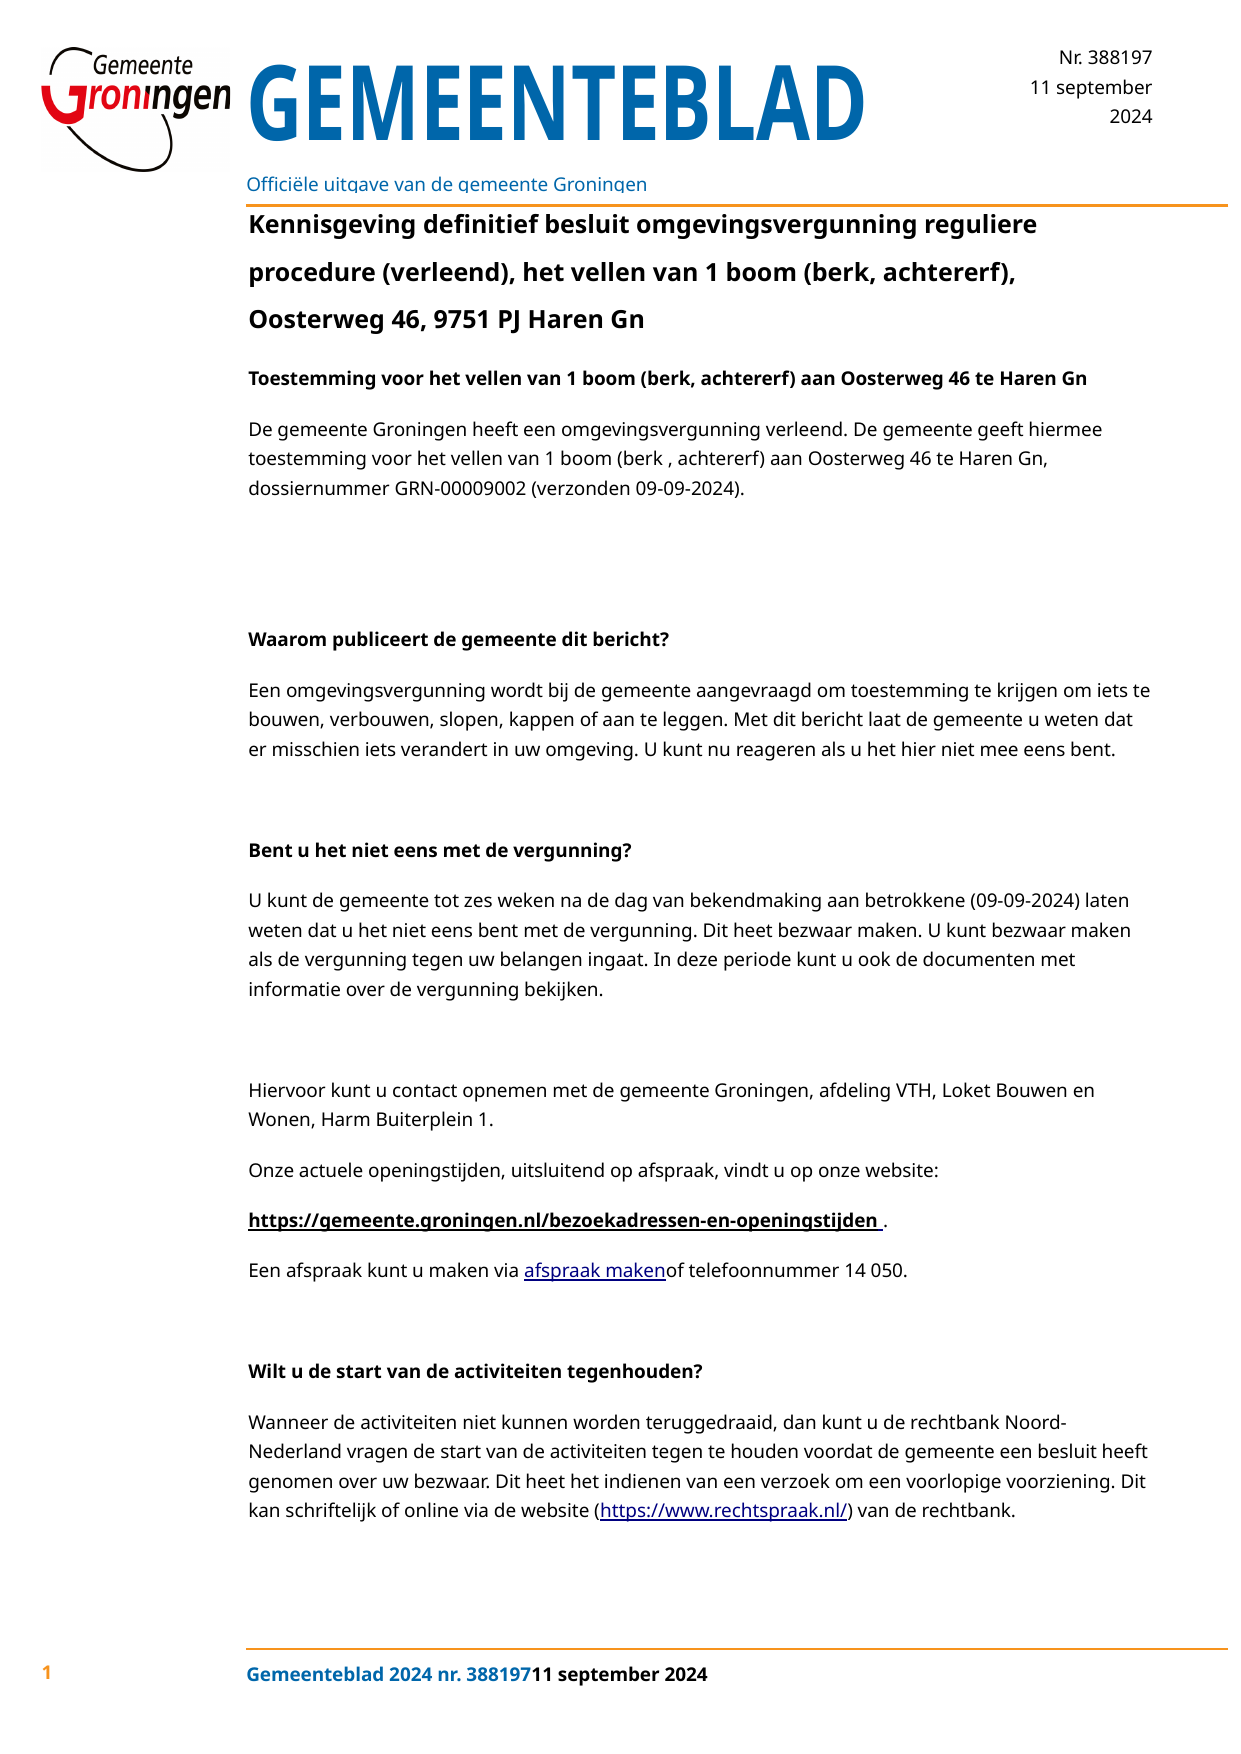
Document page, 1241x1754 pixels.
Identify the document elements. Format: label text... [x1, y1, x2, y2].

text U kunt de gemeente tot zes weken na de dag van bekendmaking aan betrokkene (09-09-2024) laten weten dat u het niet eens bent met de vergunning. Dit heet bezwaar maken. U kunt bezwaar maken als de vergunning tegen uw belangen ingaat. In deze periode kunt u ook de documenten met informatie over de vergunning bekijken. [248, 887, 1152, 1002]
text Onze actuele openingstijden, uitsluitend op afspraak, vindt u op onze website: [248, 1157, 1152, 1182]
text De gemeente Groningen heeft een omgevingsvergunning verleend. De gemeente geeft hiermee toestemming voor het vellen van 1 boom (berk , achtererf) aan Oosterweg 46 te Haren Gn, dossiernummer GRN-00009002 (verzonden 09-09-2024). [248, 416, 1152, 501]
text Toestemming voor het vellen van 1 boom (berk, achtererf) aan Oosterweg 46 te Haren Gn [248, 366, 1152, 391]
text Bent u het niet eens met de vergunning? [248, 837, 1152, 862]
text Wanneer de activiteiten niet kunnen worden teruggedraaid, dan kunt u de rechtbank Noord-Nederland vragen de start van de activiteiten tegen te houden voordat de gemeente een besluit heeft genomen over uw bezwaar. Dit heet het indienen van een verzoek om een voorlopige voorziening. Dit kan schriftelijk of online via de website (https://www.rechtspraak.nl/) van de rechtbank. [248, 1409, 1152, 1523]
text Wilt u de start van de activiteiten tegenhouden? [248, 1358, 1152, 1384]
text Een omgevingsvergunning wordt bij de gemeente aangevraagd om toestemming te krijgen om iets te bouwen, verbouwen, slopen, kappen of aan te leggen. Met dit bericht laat de gemeente u weten dat er misschien iets verandert in uw omgeving. U kunt nu reageren als u het hier niet mee eens bent. [248, 677, 1152, 762]
text Waarom publiceert de gemeente dit bericht? [248, 626, 1152, 652]
text https://gemeente.groningen.nl/bezoekadressen-en-openingstijden . [248, 1207, 1152, 1233]
text Hiervoor kunt u contact opnemen met de gemeente Groningen, afdeling VTH, Loket Bouwen en Wonen, Harm Buiterplein 1. [248, 1077, 1152, 1132]
text Kennisgeving definitief besluit omgevingsvergunning reguliere procedure (verleend), het vellen van 1 boom (berk, achtererf), Oosterweg 46, 9751 PJ Haren Gn [248, 207, 1152, 336]
picture [41, 47, 231, 172]
text Een afspraak kunt u maken via afspraak makenof telefoonnummer 14 050. [248, 1258, 1152, 1283]
